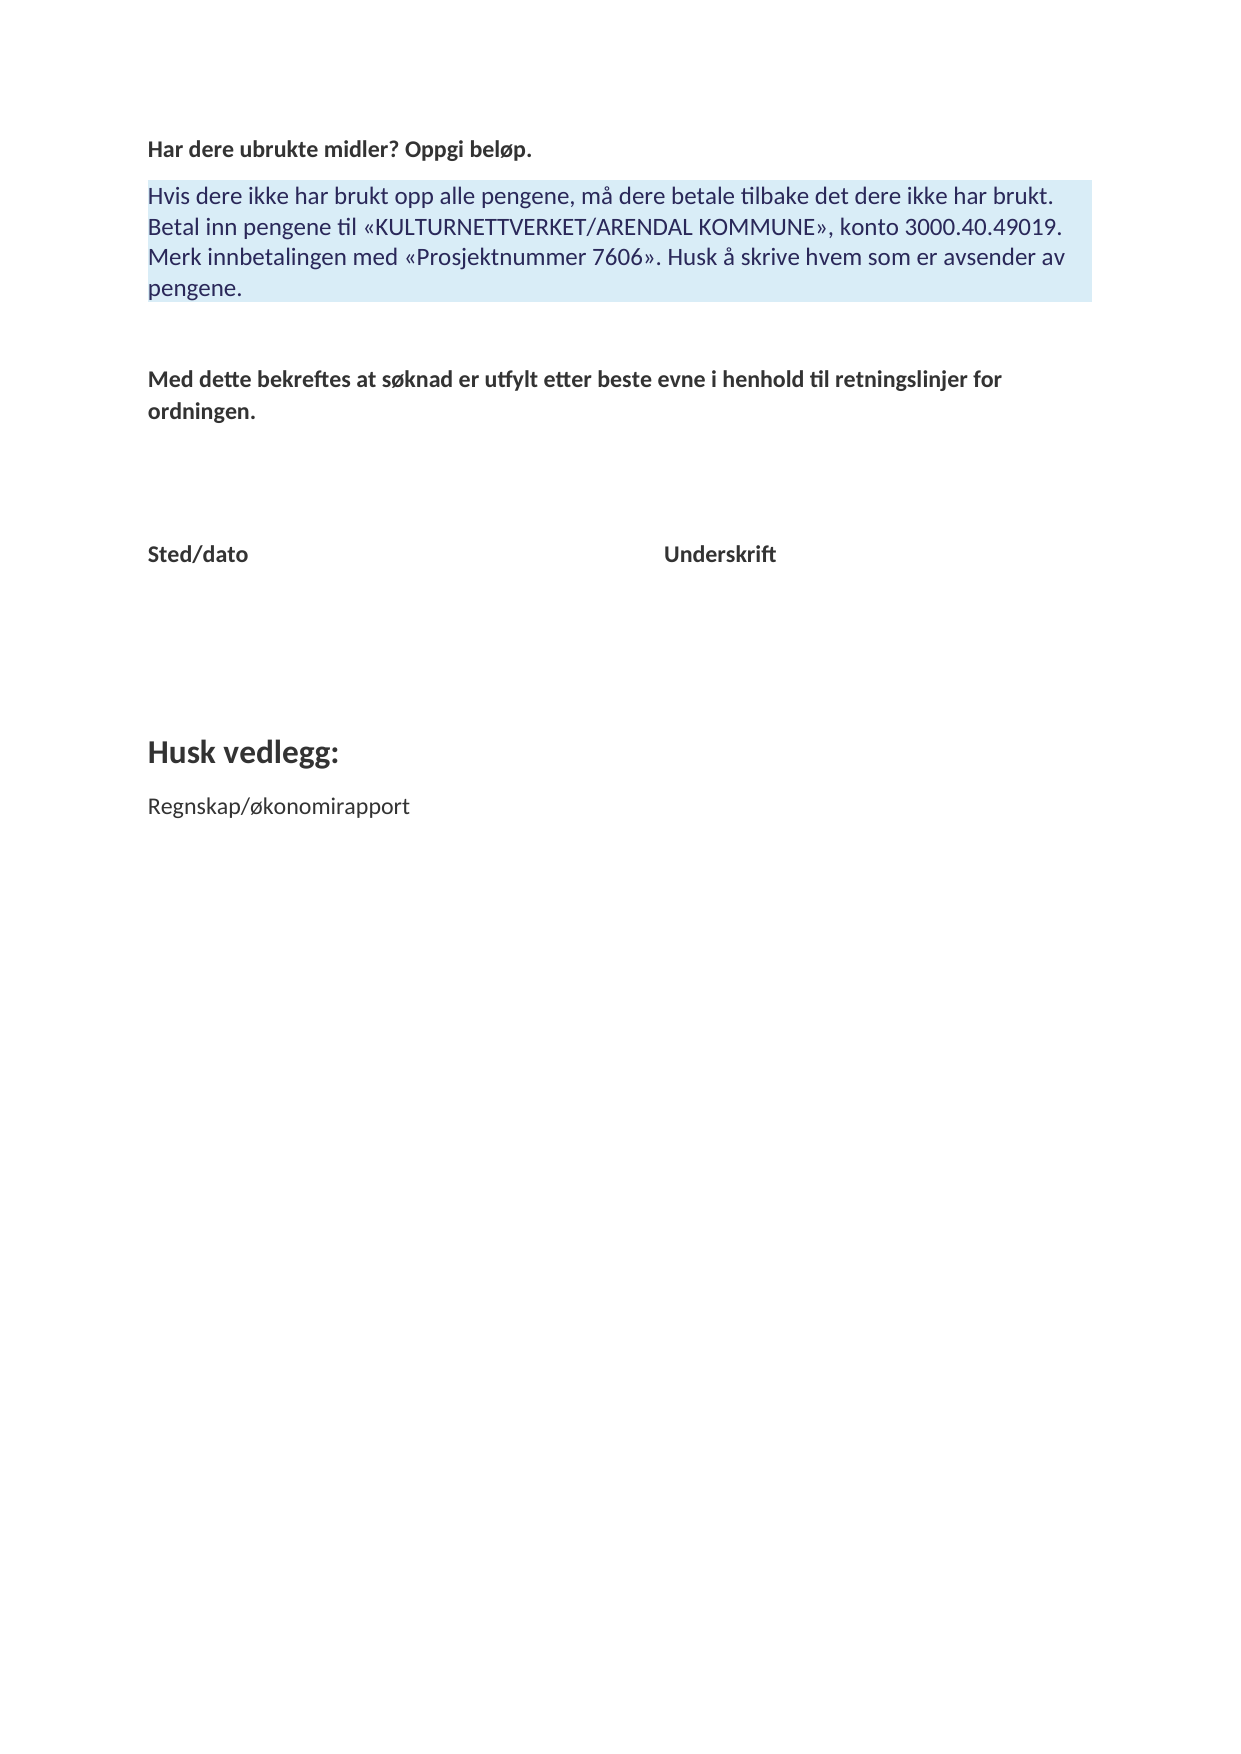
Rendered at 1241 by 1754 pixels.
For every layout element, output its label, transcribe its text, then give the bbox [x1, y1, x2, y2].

text Har dere ubrukte midler? Oppgi beløp. [148, 134, 1092, 164]
text Sted/dato Underskrift [148, 539, 1092, 569]
text Med dette bekreftes at søknad er utfylt etter beste evne i henhold til retningslinjer for ordningen. [148, 364, 1092, 425]
text Husk vedlegg: [148, 731, 1092, 772]
text Hvis dere ikke har brukt opp alle pengene, må dere betale tilbake det dere ikke har brukt. Betal inn pengene til «KULTURNETTVERKET/ARENDAL KOMMUNE», konto 3000.40.49019. Merk innbetalingen med «Prosjektnummer 7606». Husk å skrive hvem som er avsender av pengene. [148, 180, 1092, 302]
text Regnskap/økonomirapport [148, 791, 1092, 821]
